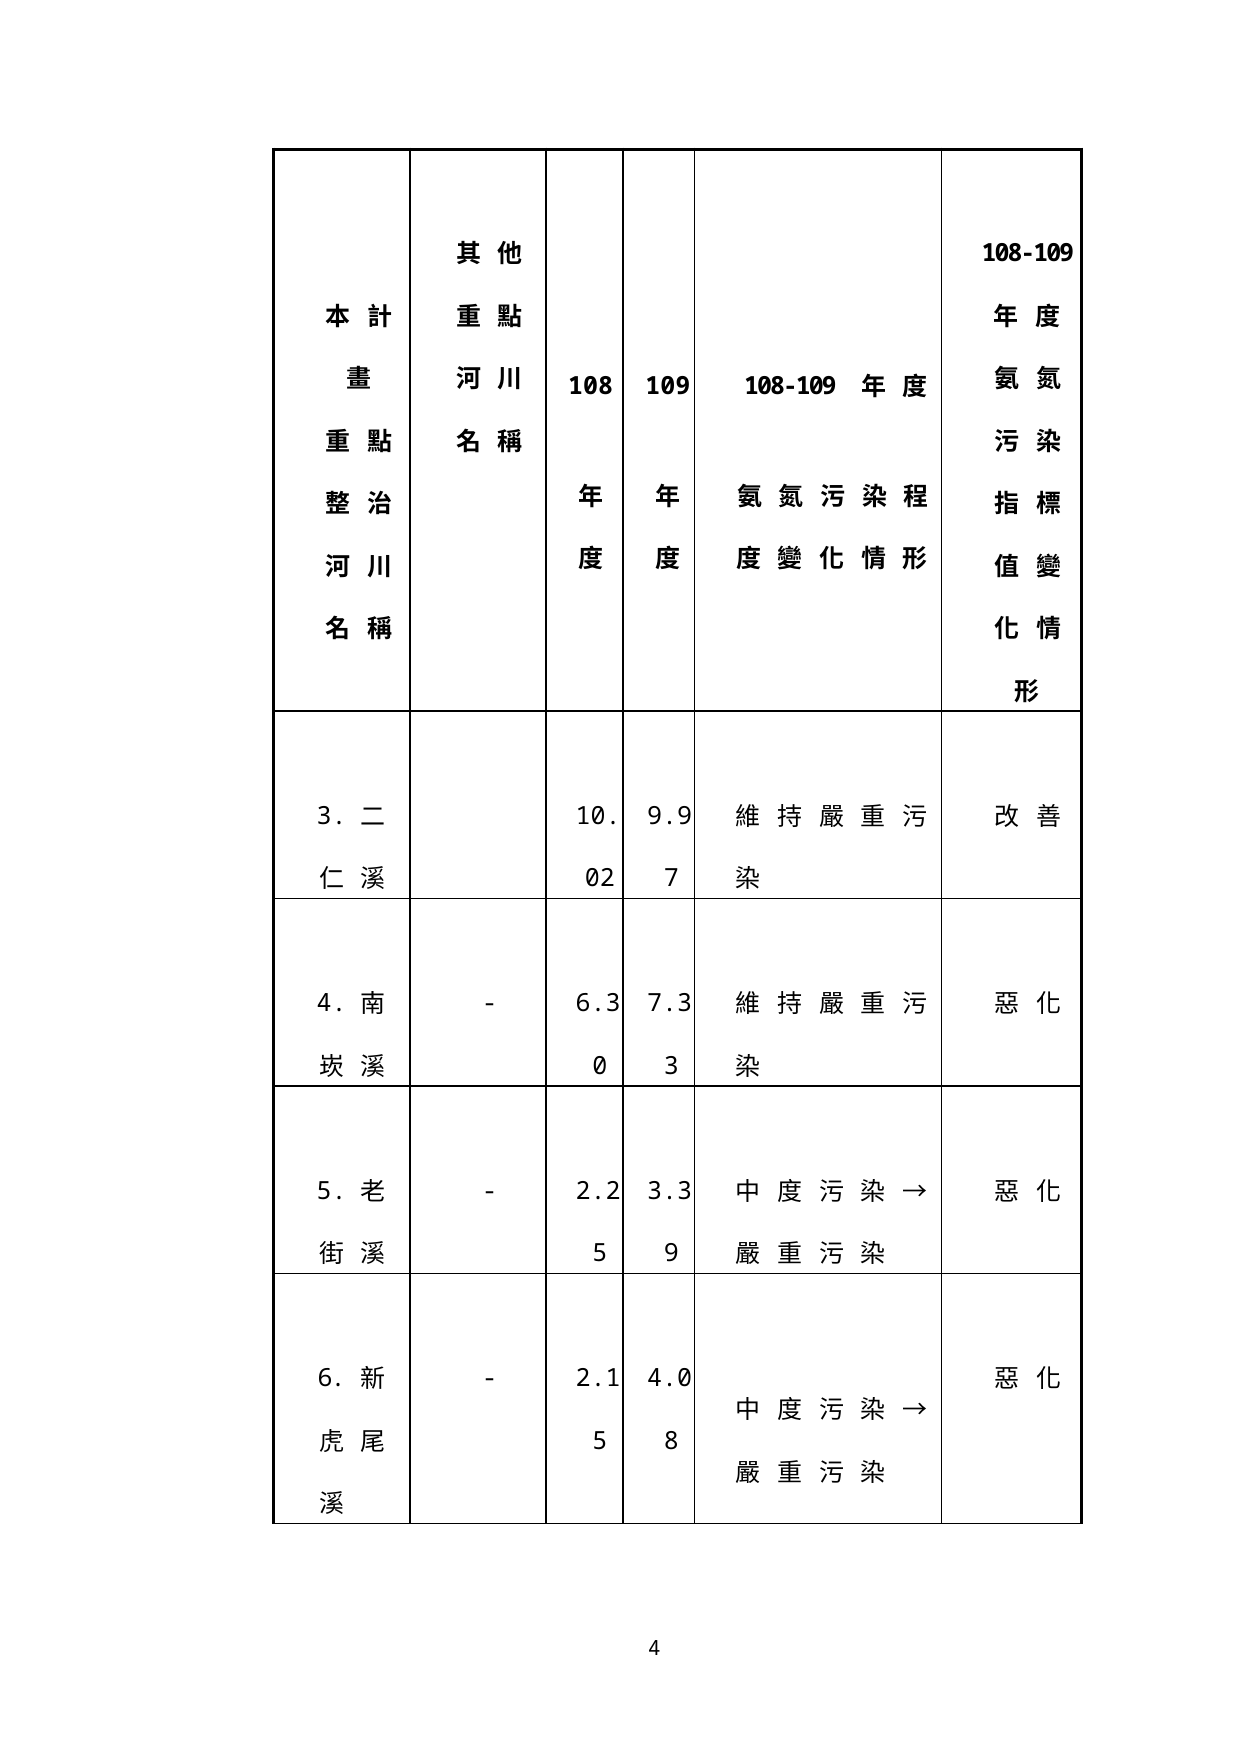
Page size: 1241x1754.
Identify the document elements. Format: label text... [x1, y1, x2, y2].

table_cell 3.二仁溪 [275, 712, 409, 898]
table_cell 3.39 [624, 1087, 694, 1273]
table_cell 4.南崁溪 [275, 899, 409, 1085]
table_cell - [411, 1274, 545, 1523]
table_cell 9.97 [624, 712, 694, 898]
table_cell 4.08 [624, 1274, 694, 1523]
table_cell 維持嚴重污染 [695, 899, 941, 1085]
table_header 本計畫 重點整治 河川名稱 [275, 151, 409, 710]
table_cell 5.老街溪 [275, 1087, 409, 1273]
table_cell 2.25 [547, 1087, 622, 1273]
table_cell 6.30 [547, 899, 622, 1085]
table_cell 7.33 [624, 899, 694, 1085]
table_cell 中度污染→嚴重污染 [695, 1087, 941, 1273]
table_cell 惡化 [942, 1274, 1080, 1523]
table_header 108-109年度 氨氮污染指標值變化情形 [942, 151, 1080, 710]
table_cell 改善 [942, 712, 1080, 898]
table_cell 惡化 [942, 1087, 1080, 1273]
table_cell 10.02 [547, 712, 622, 898]
table_cell 6.新虎尾溪 [275, 1274, 409, 1523]
table_cell 維持嚴重污染 [695, 712, 941, 898]
table_cell 惡化 [942, 899, 1080, 1085]
table_cell 中度污染→嚴重污染 [695, 1274, 941, 1523]
table_header 109 年度 [624, 151, 694, 710]
table_cell - [411, 899, 545, 1085]
table_header 其他重點河川名稱 [411, 151, 545, 710]
table_header 108 年度 [547, 151, 622, 710]
table_header 108-109年度 氨氮污染程度變化情形 [695, 151, 941, 710]
table_cell - [411, 1087, 545, 1273]
table_cell 2.15 [547, 1274, 622, 1523]
table_cell [411, 712, 545, 898]
